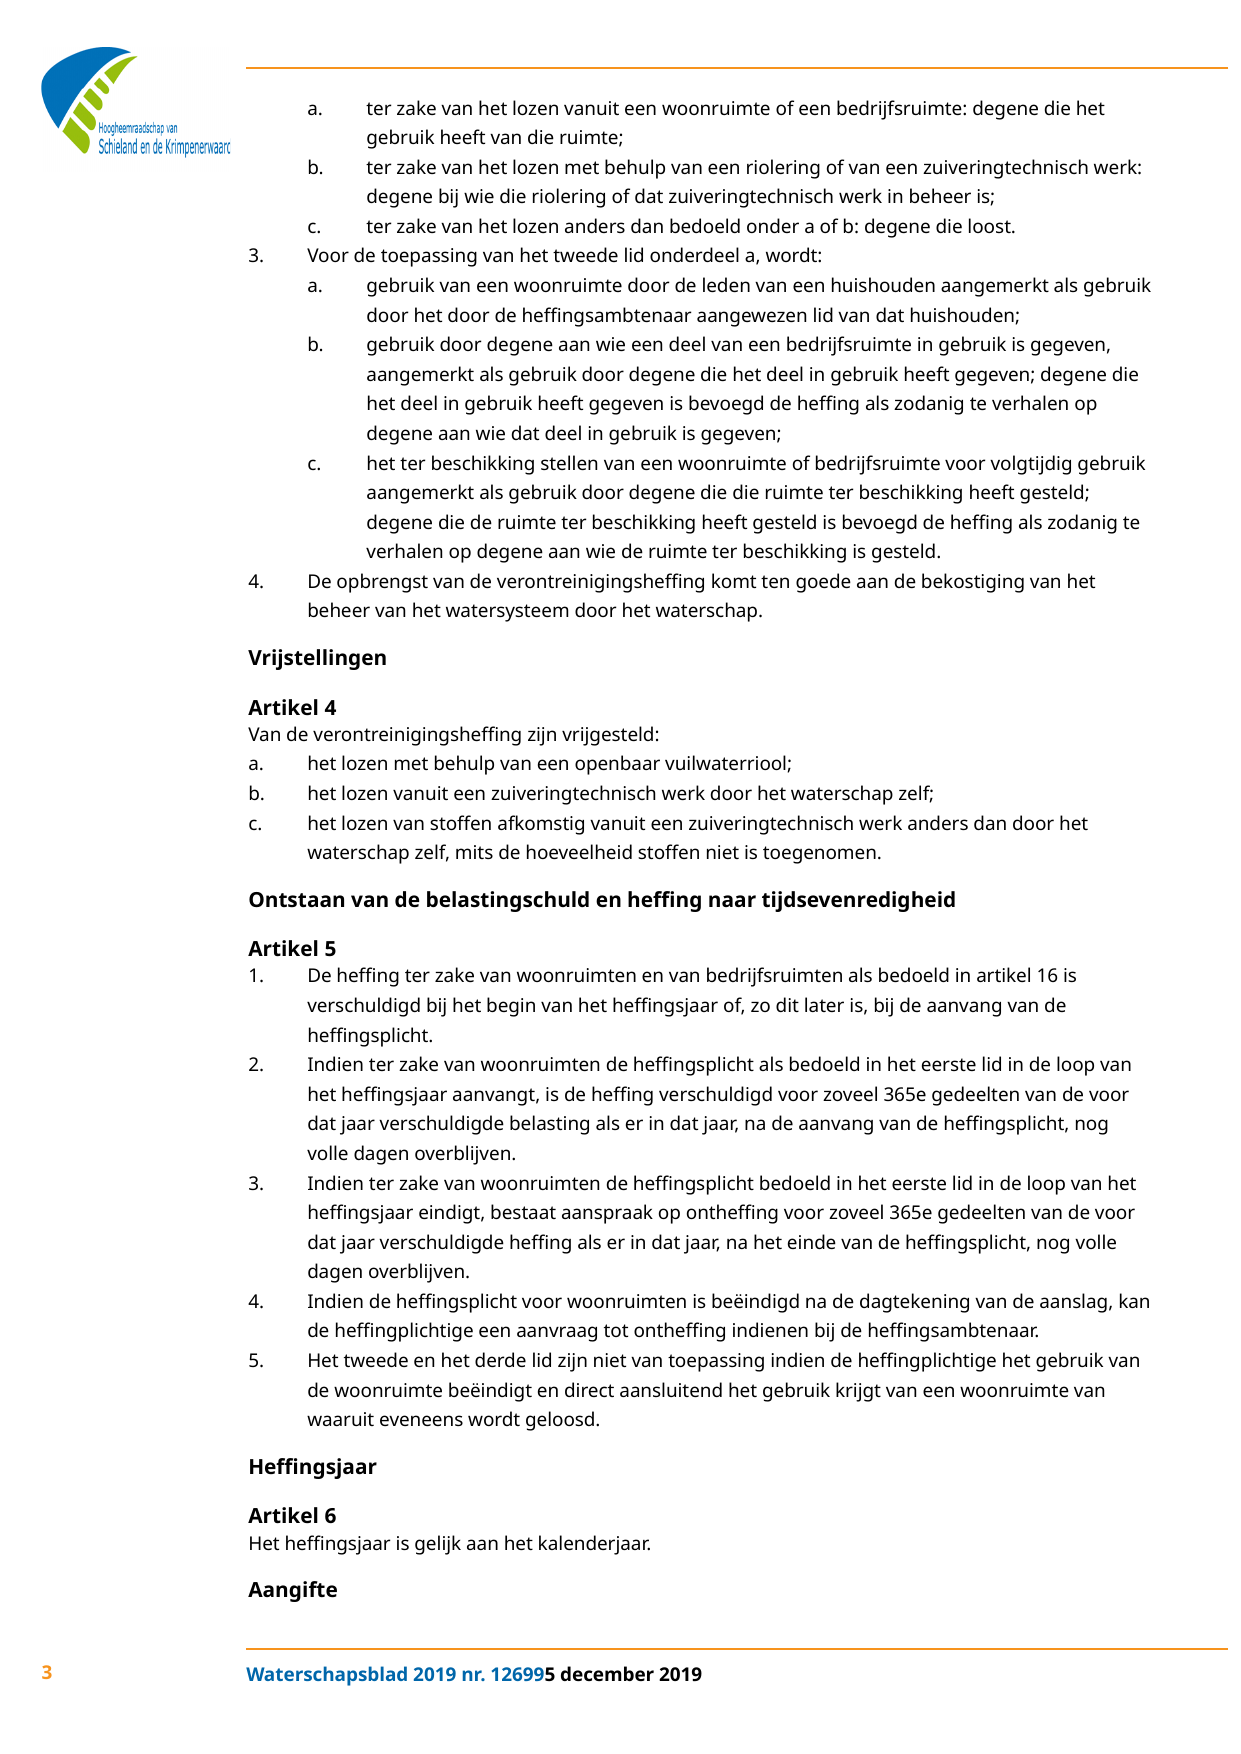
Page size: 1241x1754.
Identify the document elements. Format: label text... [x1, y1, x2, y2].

list het lozen met behulp van een openbaar vuilwaterriool; [248, 751, 1152, 776]
list gebruik van een woonruimte door de leden van een huishouden aangemerkt als gebruik door het door de heffingsambtenaar aangewezen lid van dat huishouden; [307, 272, 1152, 328]
text Artikel 5 [248, 934, 1152, 963]
list Indien de heffingsplicht voor woonruimten is beëindigd na de dagtekening van de aanslag, kan de heffingplichtige een aanvraag tot ontheffing indienen bij de heffingsambtenaar. [248, 1288, 1152, 1343]
text Ontstaan van de belastingschuld en heffing naar tijdsevenredigheid [248, 885, 1152, 913]
text Aangifte [248, 1575, 1152, 1604]
picture [41, 47, 231, 172]
list De heffing ter zake van woonruimten en van bedrijfsruimten als bedoeld in artikel 16 is verschuldigd bij het begin van het heffingsjaar of, zo dit later is, bij de aanvang van de heffingsplicht. [248, 963, 1152, 1048]
list De opbrengst van de verontreinigingsheffing komt ten goede aan de bekostiging van het beheer van het watersysteem door het waterschap. [248, 568, 1152, 623]
text Artikel 4 [248, 693, 1152, 721]
list Indien ter zake van woonruimten de heffingsplicht bedoeld in het eerste lid in de loop van het heffingsjaar eindigt, bestaat aanspraak op ontheffing voor zoveel 365e gedeelten van de voor dat jaar verschuldigde heffing als er in dat jaar, na het einde van de heffingsplicht, nog volle dagen overblijven. [248, 1170, 1152, 1284]
text Artikel 6 [248, 1501, 1152, 1530]
list ter zake van het lozen met behulp van een riolering of van een zuiveringtechnisch werk: degene bij wie die riolering of dat zuiveringtechnisch werk in beheer is; [307, 154, 1152, 209]
list het lozen vanuit een zuiveringtechnisch werk door het waterschap zelf; [248, 780, 1152, 806]
list het lozen van stoffen afkomstig vanuit een zuiveringtechnisch werk anders dan door het waterschap zelf, mits de hoeveelheid stoffen niet is toegenomen. [248, 810, 1152, 865]
list Voor de toepassing van het tweede lid onderdeel a, wordt: [248, 243, 1152, 268]
list ter zake van het lozen vanuit een woonruimte of een bedrijfsruimte: degene die het gebruik heeft van die ruimte; [307, 95, 1152, 150]
list het ter beschikking stellen van een woonruimte of bedrijfsruimte voor volgtijdig gebruik aangemerkt als gebruik door degene die die ruimte ter beschikking heeft gesteld; degene die de ruimte ter beschikking heeft gesteld is bevoegd de heffing als zodanig te verhalen op degene aan wie de ruimte ter beschikking is gesteld. [307, 450, 1152, 564]
list Het tweede en het derde lid zijn niet van toepassing indien de heffingplichtige het gebruik van de woonruimte beëindigt en direct aansluitend het gebruik krijgt van een woonruimte van waaruit eveneens wordt geloosd. [248, 1347, 1152, 1432]
list gebruik door degene aan wie een deel van een bedrijfsruimte in gebruik is gegeven, aangemerkt als gebruik door degene die het deel in gebruik heeft gegeven; degene die het deel in gebruik heeft gegeven is bevoegd de heffing als zodanig te verhalen op degene aan wie dat deel in gebruik is gegeven; [307, 331, 1152, 446]
list Indien ter zake van woonruimten de heffingsplicht als bedoeld in het eerste lid in de loop van het heffingsjaar aanvangt, is de heffing verschuldigd voor zoveel 365e gedeelten van de voor dat jaar verschuldigde belasting als er in dat jaar, na de aanvang van de heffingsplicht, nog volle dagen overblijven. [248, 1051, 1152, 1166]
text Van de verontreinigingsheffing zijn vrijgesteld: [248, 721, 1152, 747]
text Vrijstellingen [248, 643, 1152, 672]
list ter zake van het lozen anders dan bedoeld onder a of b: degene die loost. [307, 213, 1152, 239]
text Heffingsjaar [248, 1452, 1152, 1481]
text Het heffingsjaar is gelijk aan het kalenderjaar. [248, 1530, 1152, 1556]
